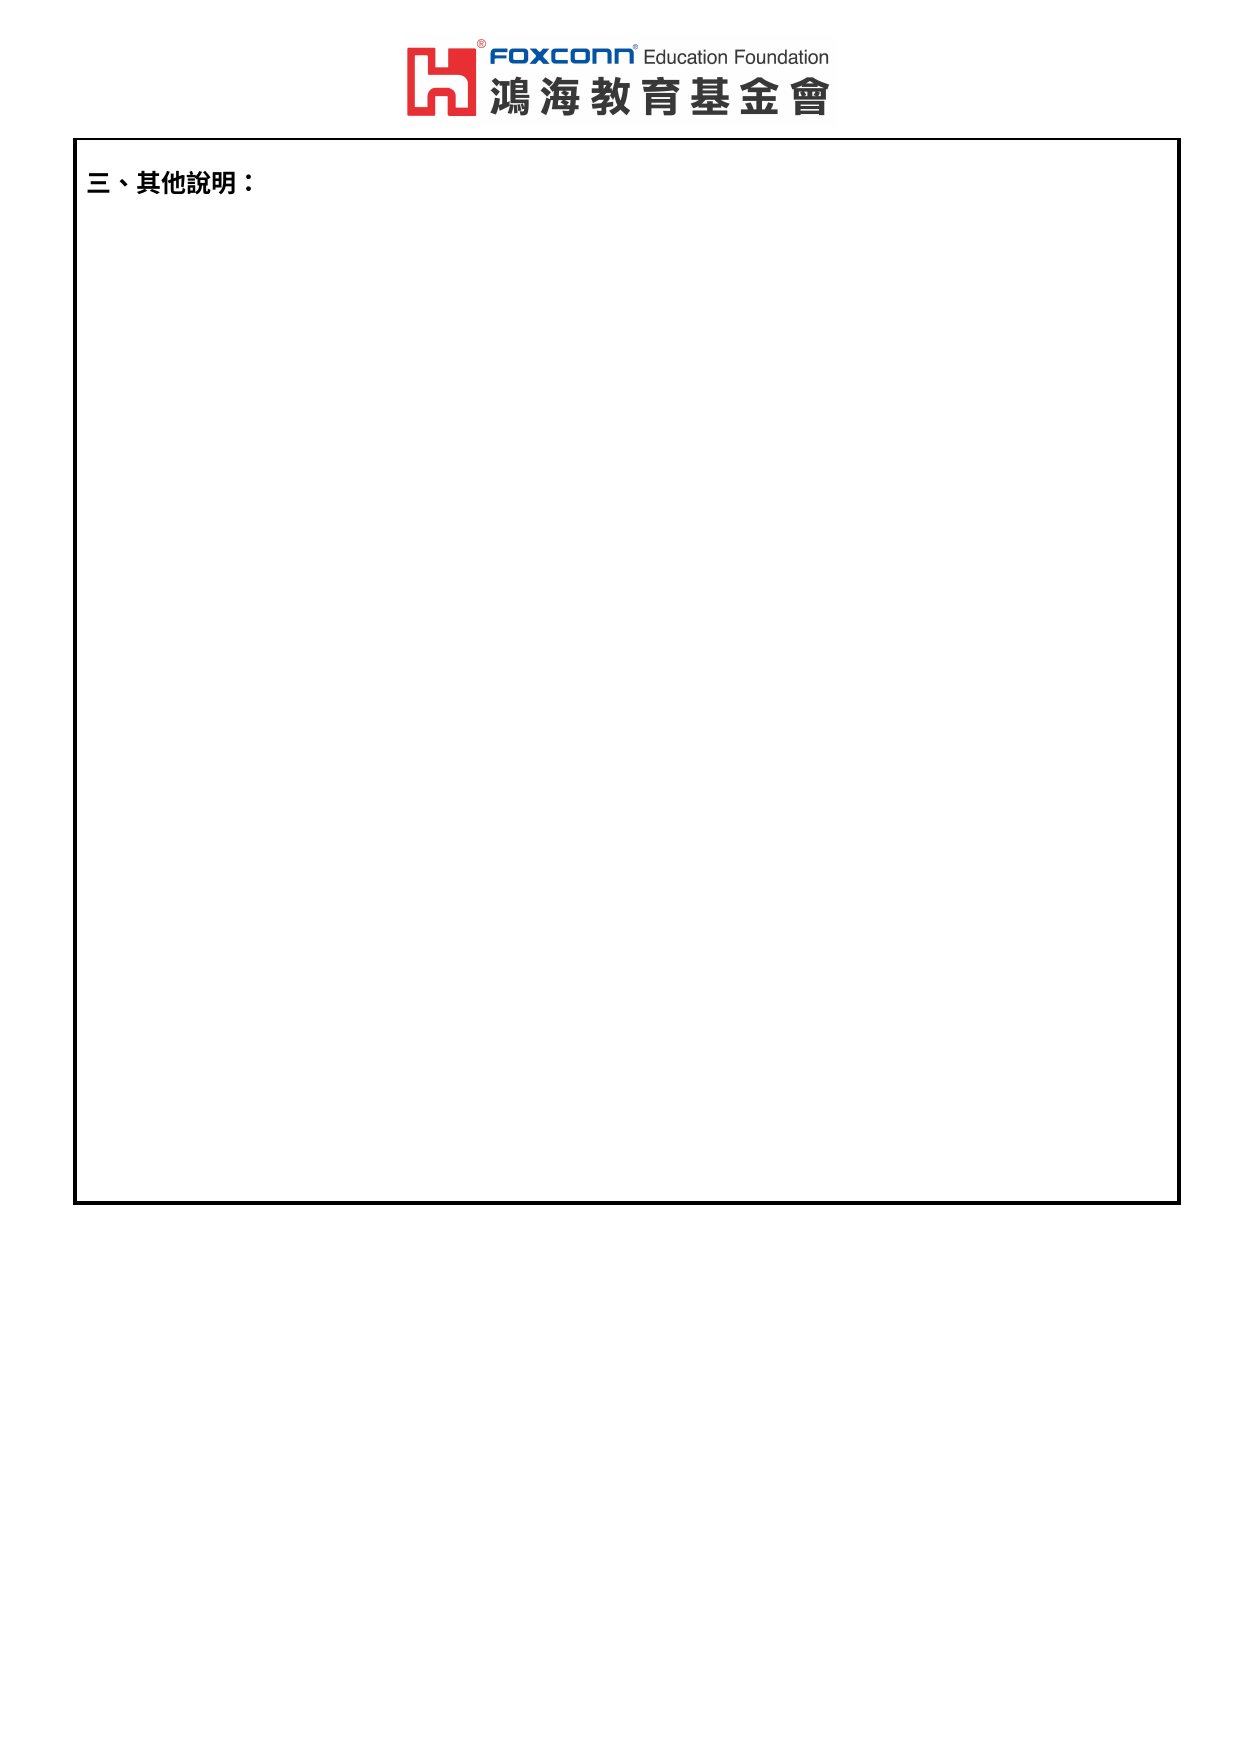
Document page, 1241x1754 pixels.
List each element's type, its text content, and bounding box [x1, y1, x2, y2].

table_cell 三、其他說明： [77, 140, 1177, 1201]
